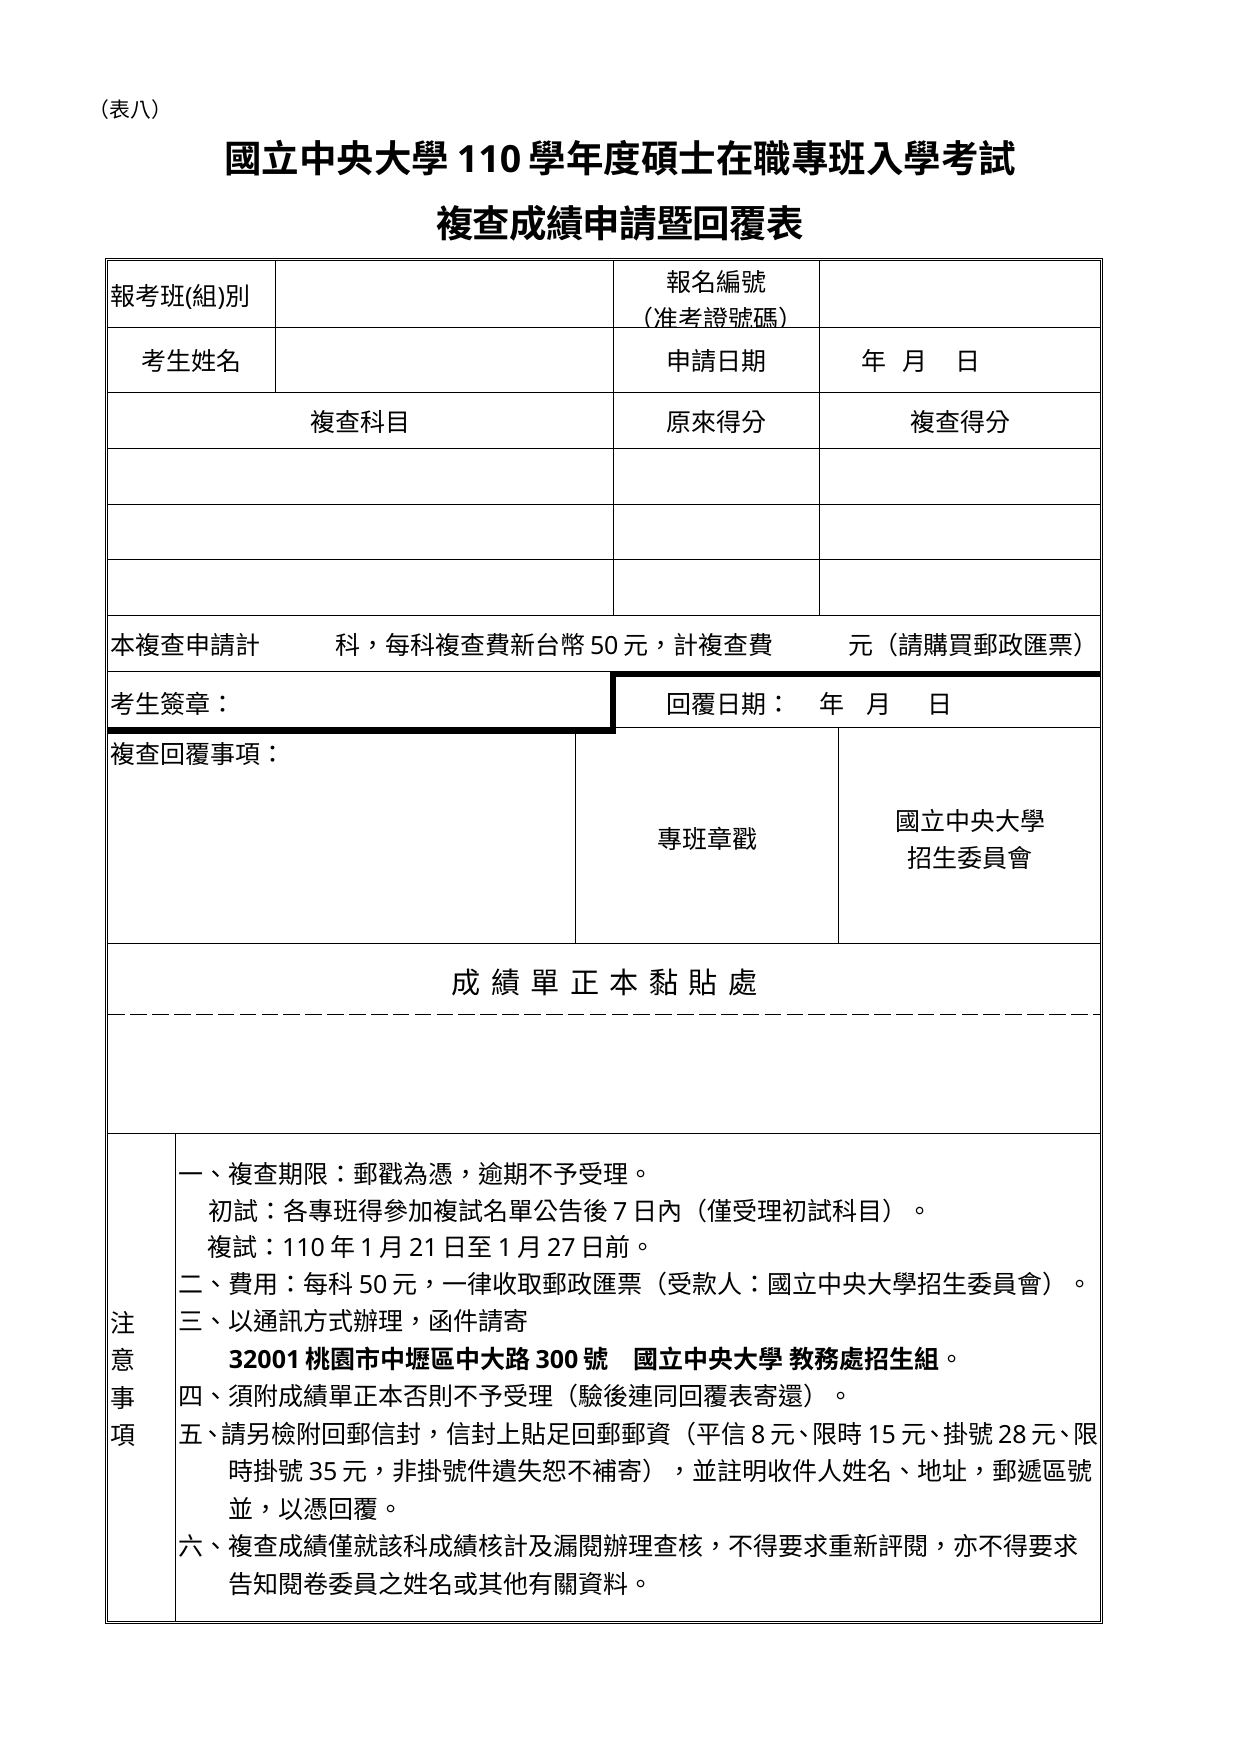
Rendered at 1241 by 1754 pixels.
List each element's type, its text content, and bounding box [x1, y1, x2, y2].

table_cell [108, 505, 613, 559]
table_header 報名編號 （准考證號碼） [614, 261, 819, 327]
table_cell [820, 505, 1100, 559]
table_header [820, 261, 1100, 327]
table_cell [820, 560, 1100, 615]
subtitle （表八） [89, 89, 1152, 127]
table_cell [614, 560, 819, 615]
text 國立中央大學110學年度碩士在職專班入學考試 [89, 127, 1152, 183]
table_cell 原來得分 [614, 393, 819, 448]
table_cell [614, 505, 819, 559]
table_cell 一、複查期限：郵戳為憑，逾期不予受理。 初試：各專班得參加複試名單公告後7日內（僅受理初試科目）。 複試：110年1月21日至1月27日前。 二、費用：每科50元，一律收取郵政匯票（受款人：國立中央大學招生委員會）。 三、以通訊方式辦理，函件請寄 32001桃園市中壢區中大路300號 國立中央大學 教務處招生組。 四、須附成績單正本否則不予受理（驗後連同回覆表寄還）。 五、請另檢附回郵信封，信封上貼足回郵郵資（平信8元、限時15元、掛號28元、限時掛號35元，非掛號件遺失恕不補寄），並註明收件人姓名、地址，郵遞區號並，以憑回覆。 六、複查成績僅就該科成績核計及漏閱辦理查核，不得要求重新評閱，亦不得要求 告知閱卷委員之姓名或其他有關資料。 [176, 1134, 1100, 1621]
table_cell 年 月 日 [820, 328, 1100, 392]
table_cell 成績單正本黏貼處 [108, 944, 1100, 1013]
table_cell [108, 449, 613, 503]
table_cell [614, 449, 819, 503]
table_cell 複查得分 [820, 393, 1100, 448]
table_header [276, 261, 613, 327]
table_cell 考生簽章： [108, 672, 610, 727]
table_cell 國立中央大學 招生委員會 [839, 728, 1100, 943]
table_cell [276, 328, 613, 392]
table_cell 考生姓名 [108, 328, 275, 392]
table_cell 本複查申請計 科，每科複查費新台幣50元，計複查費 元（請購買郵政匯票） [108, 616, 1100, 671]
table_header 報考班(組)別 [108, 261, 275, 327]
table_cell [108, 560, 613, 615]
table_cell [108, 1014, 1100, 1133]
table_cell 複查回覆事項： [108, 734, 575, 943]
table_cell 回覆日期： 年 月 日 [616, 677, 1100, 727]
text 複查成績申請暨回覆表 [89, 183, 1152, 258]
table_cell 申請日期 [614, 328, 819, 392]
table_cell 複查科目 [108, 393, 613, 448]
table_cell 注 意 事 項 [108, 1134, 175, 1621]
table_cell [820, 449, 1100, 503]
table_cell 專班章戳 [576, 728, 838, 943]
